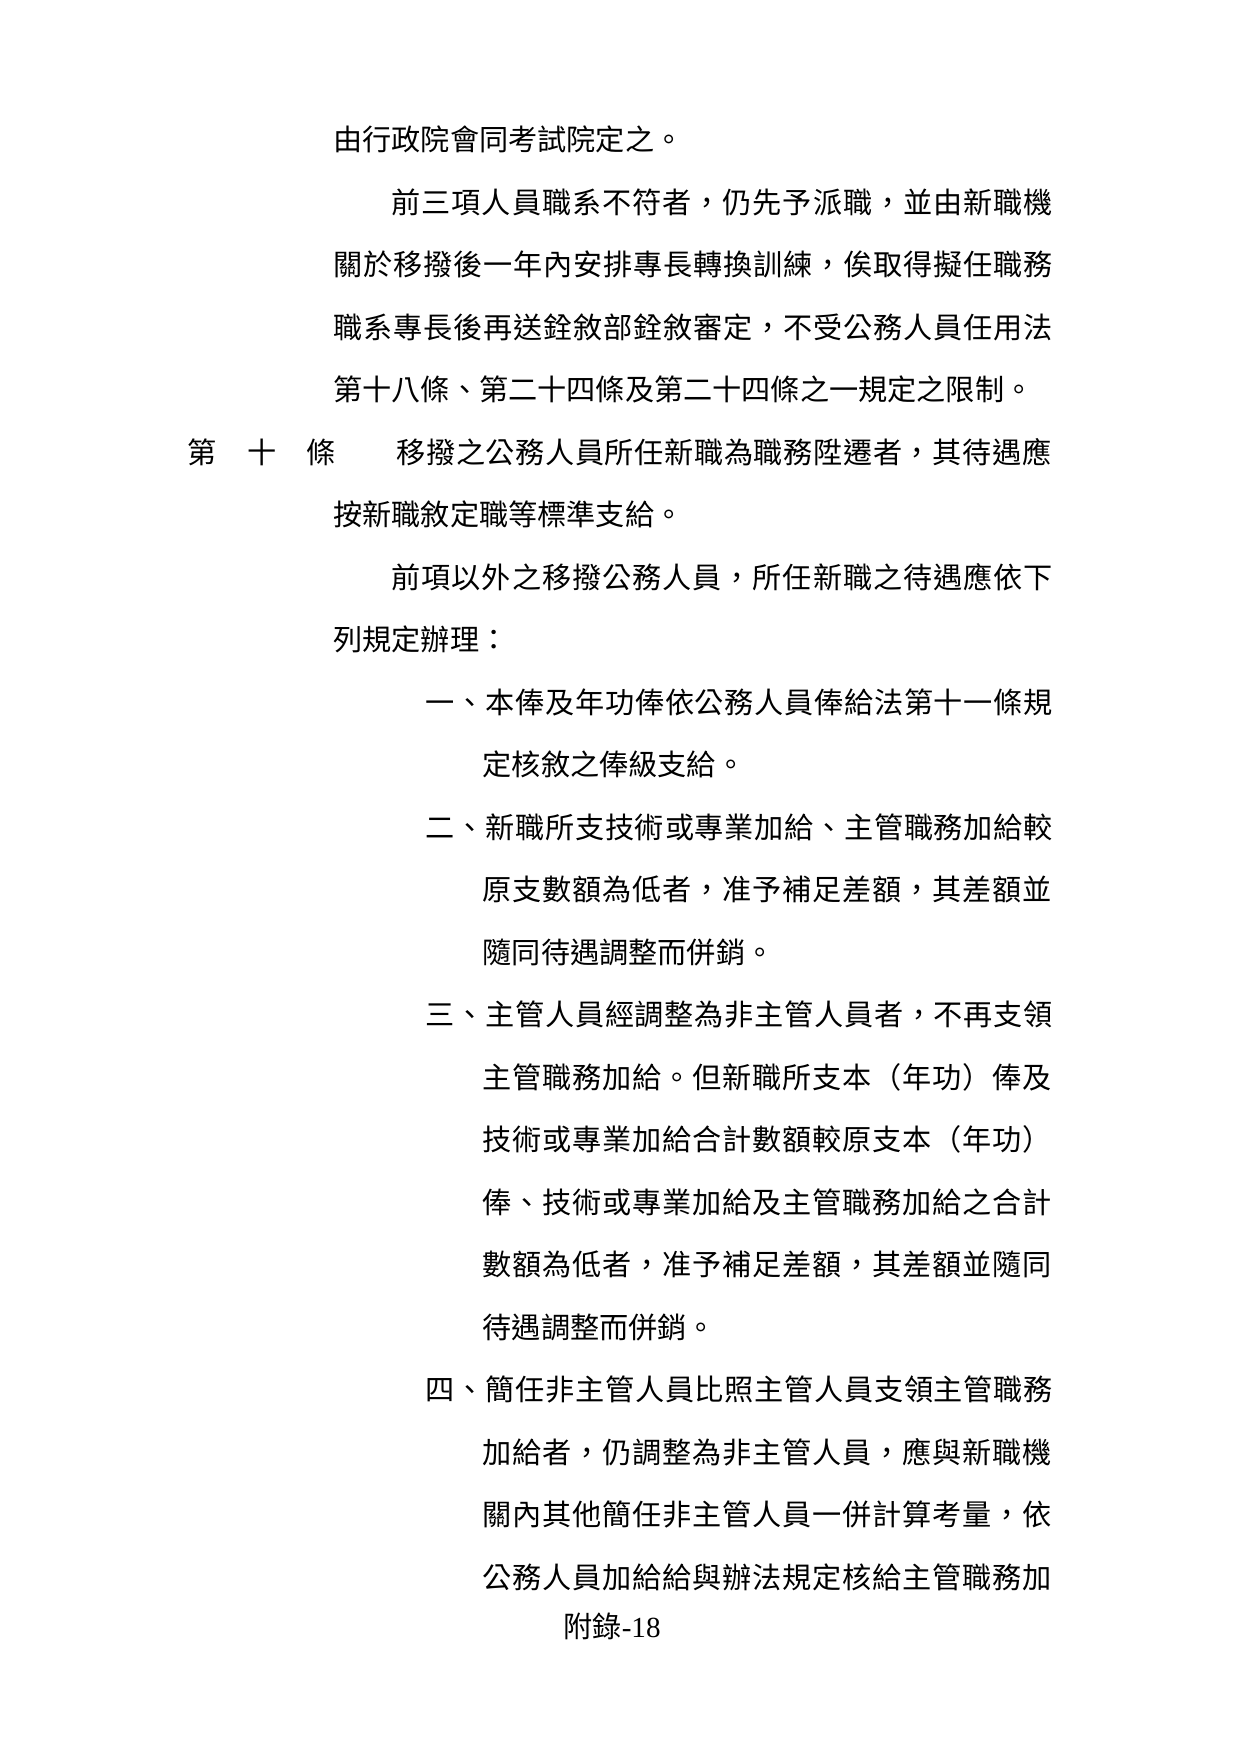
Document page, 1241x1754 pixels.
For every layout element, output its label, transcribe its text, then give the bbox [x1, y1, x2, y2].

text 第 十 條 移撥之公務人員所任新職為職務陞遷者，其待遇應按新職敘定職等標準支給。 [187, 409, 1053, 534]
text 三、主管人員經調整為非主管人員者，不再支領主管職務加給。但新職所支本（年功）俸及技術或專業加給合計數額較原支本（年功）俸、技術或專業加給及主管職務加給之合計數額為低者，准予補足差額，其差額並隨同待遇調整而併銷。 [426, 971, 1053, 1346]
text 前三項人員職系不符者，仍先予派職，並由新職機關於移撥後一年內安排專長轉換訓練，俟取得擬任職務職系專長後再送銓敘部銓敘審定，不受公務人員任用法第十八條、第二十四條及第二十四條之一規定之限制。 [333, 159, 1053, 409]
text 一、本俸及年功俸依公務人員俸給法第十一條規定核敘之俸級支給。 [426, 659, 1053, 784]
text 二、新職所支技術或專業加給、主管職務加給較原支數額為低者，准予補足差額，其差額並隨同待遇調整而併銷。 [426, 784, 1053, 971]
text 前項以外之移撥公務人員，所任新職之待遇應依下列規定辦理： [333, 534, 1053, 659]
text 四、簡任非主管人員比照主管人員支領主管職務加給者，仍調整為非主管人員，應與新職機關內其他簡任非主管人員一併計算考量，依公務人員加給給與辦法規定核給主管職務加 [426, 1346, 1053, 1596]
text 由行政院會同考試院定之。 [333, 96, 1053, 159]
